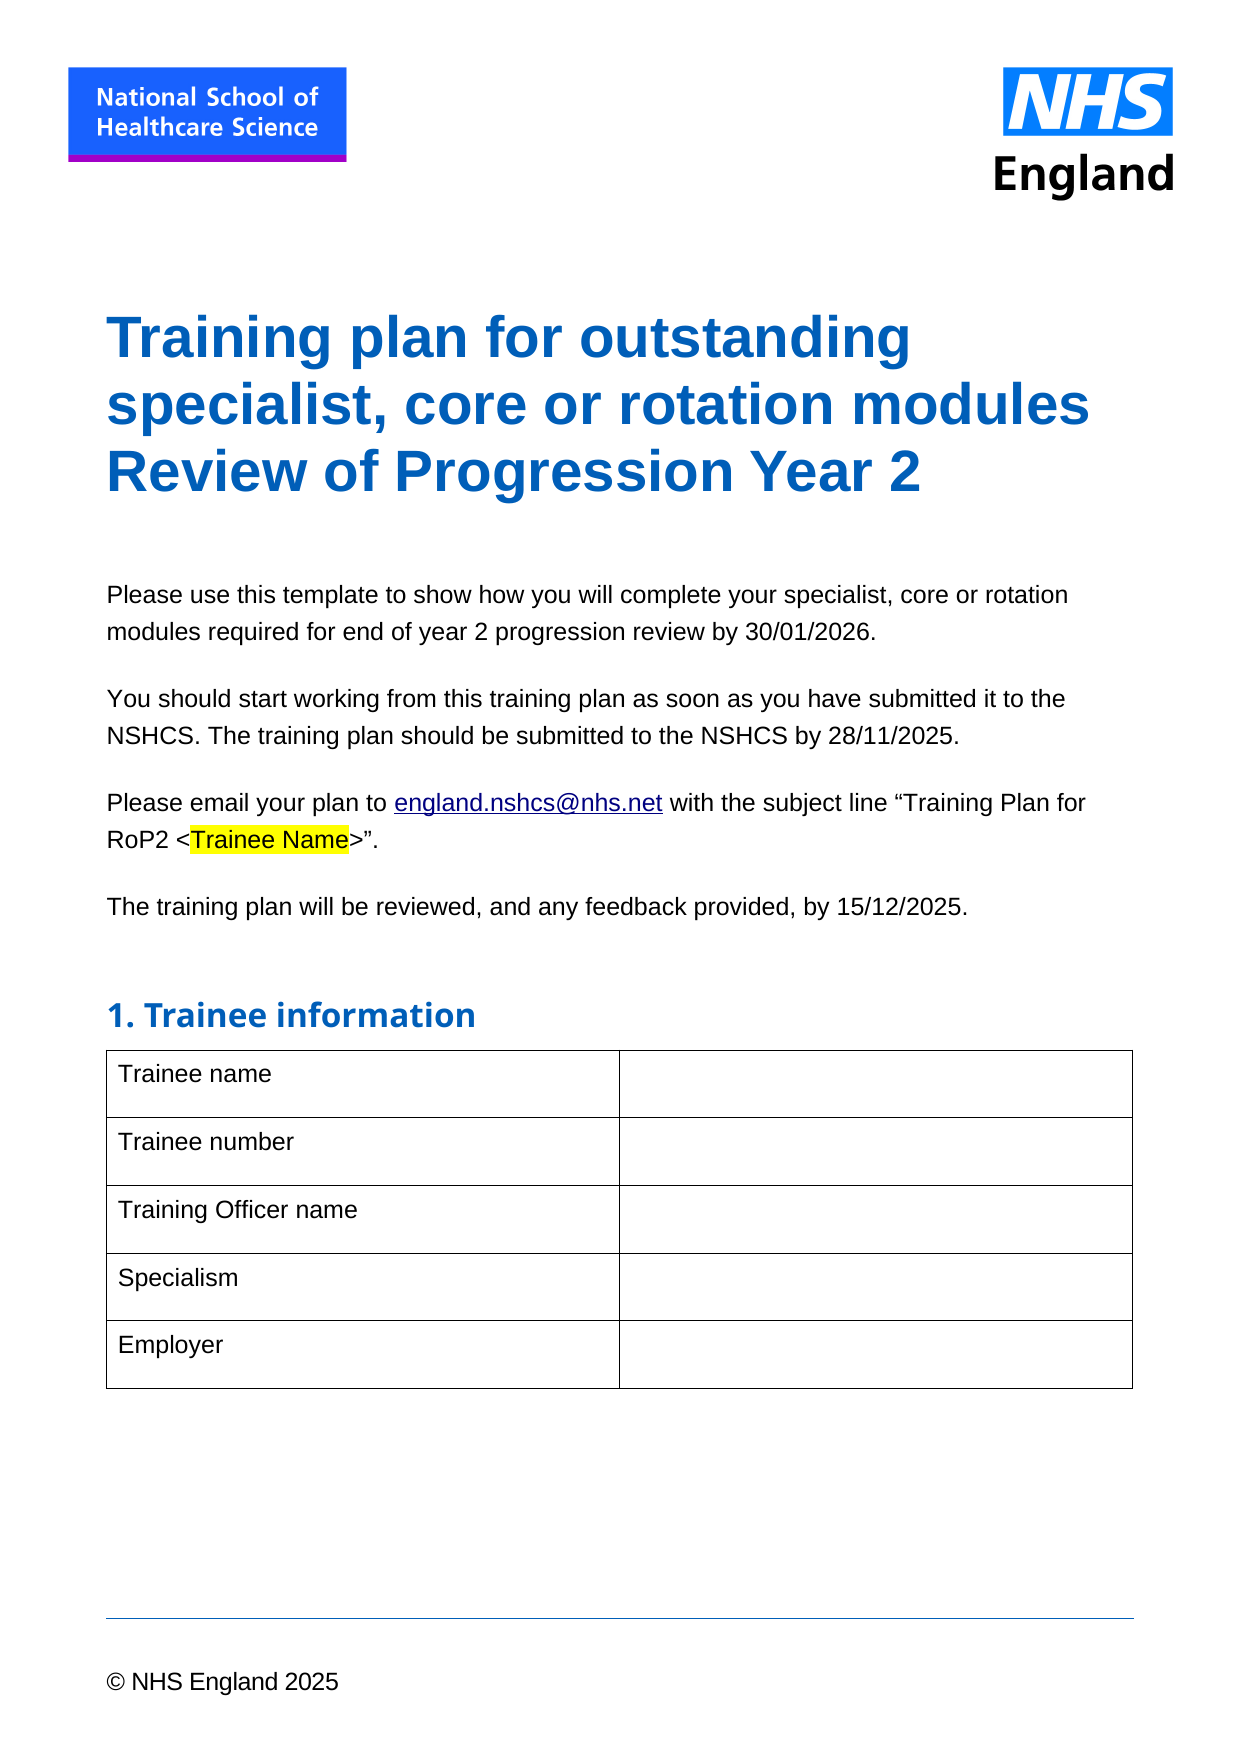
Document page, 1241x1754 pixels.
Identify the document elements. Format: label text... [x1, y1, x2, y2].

text You should start working from this training plan as soon as you have submitted it to the NSHCS. The training plan should be submitted to the NSHCS by 28/11/2025. [106, 675, 1134, 750]
table_cell [620, 1254, 1132, 1320]
table_header Trainee name [107, 1051, 619, 1117]
text Please use this template to show how you will complete your specialist, core or rotation modules required for end of year 2 progression review by 30/01/2026. [106, 571, 1134, 646]
table_cell [620, 1321, 1132, 1388]
table_cell [620, 1186, 1132, 1253]
table_cell Training Officer name [107, 1186, 619, 1253]
table_cell Trainee number [107, 1118, 619, 1185]
text The training plan will be reviewed, and any feedback provided, by 15/12/2025. [106, 883, 1134, 921]
table_cell Specialism [107, 1254, 619, 1320]
table_header [620, 1051, 1132, 1117]
text Please email your plan to england.nshcs@nhs.net with the subject line “Training Plan for RoP2 <Trainee Name>”. [106, 779, 1134, 854]
table_cell Employer [107, 1321, 619, 1388]
subtitle Training plan for outstanding specialist, core or rotation modules Review of Progression Year 2 [106, 303, 1134, 504]
subtitle Trainee information [106, 992, 1134, 1037]
table_cell [620, 1118, 1132, 1185]
